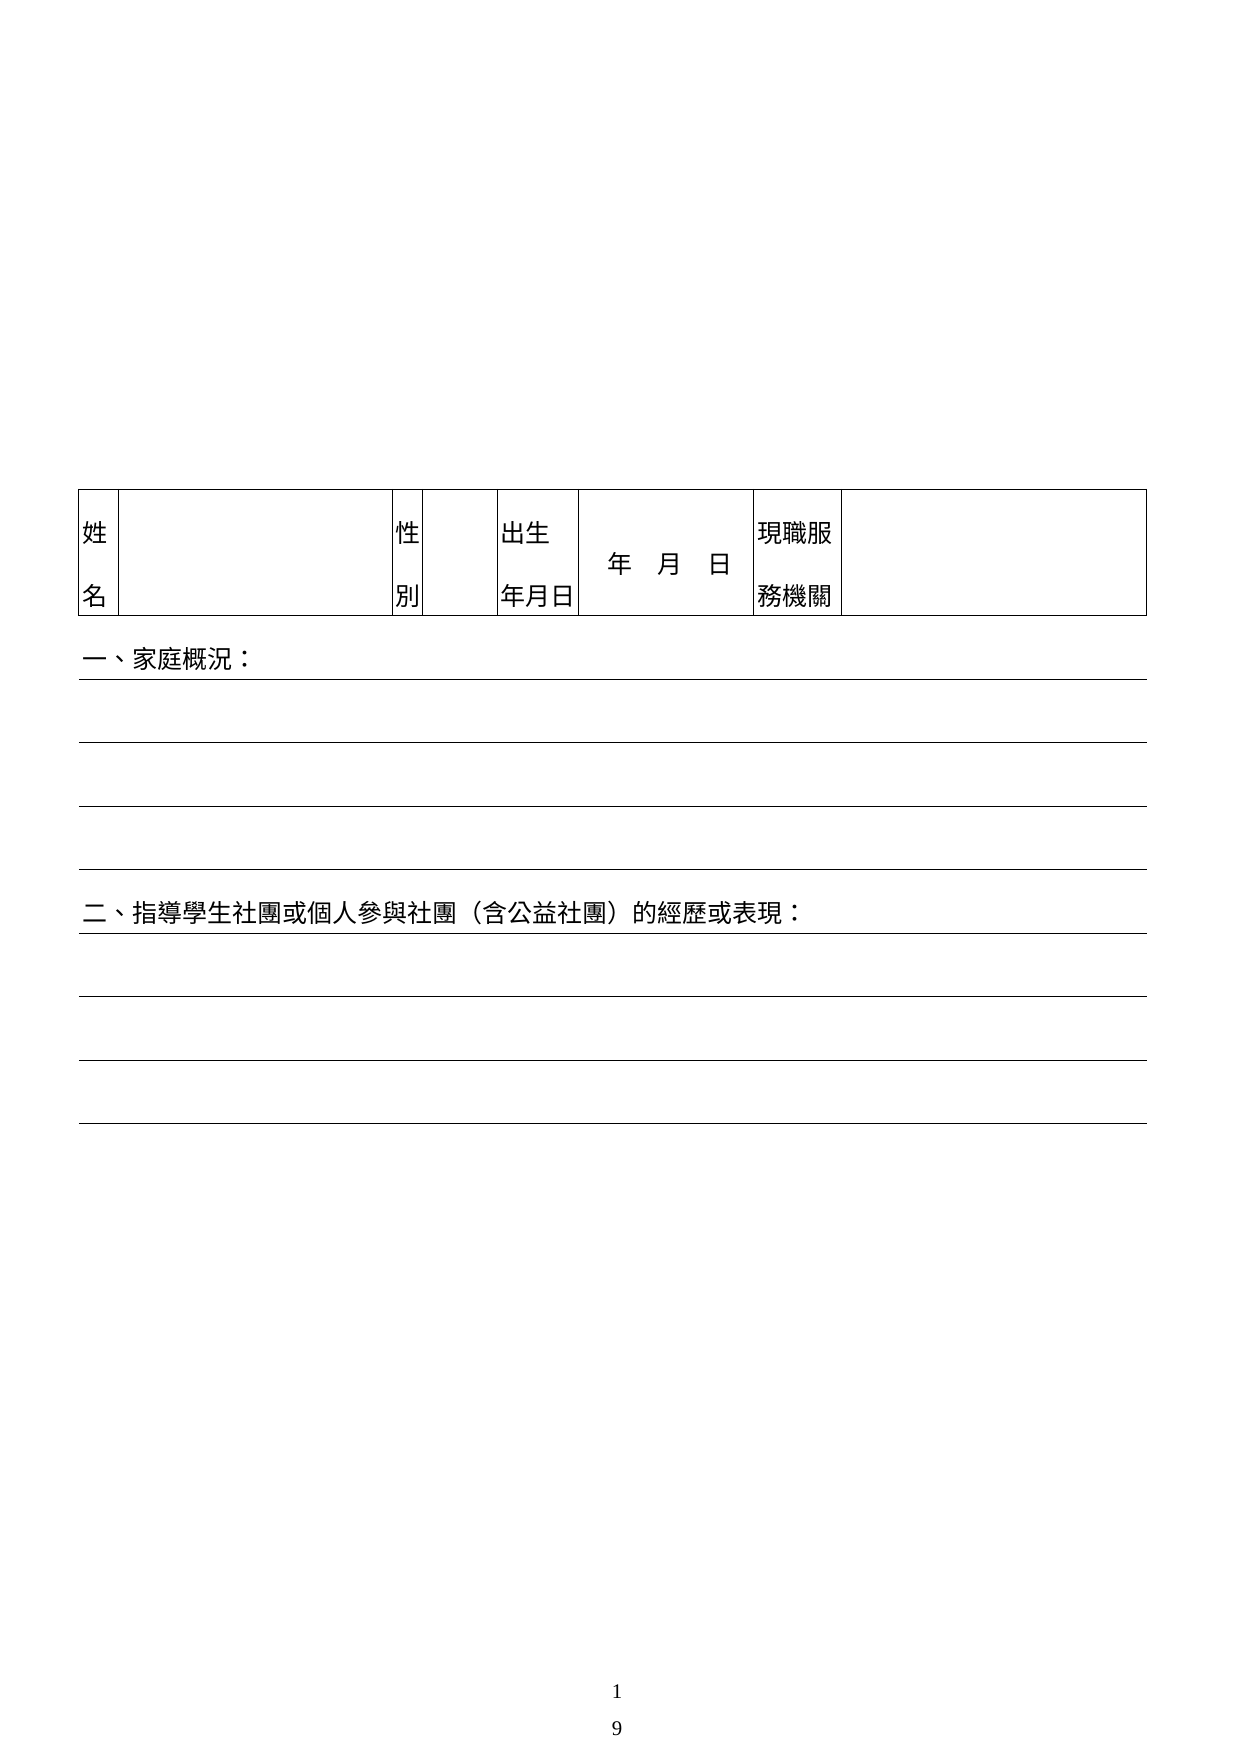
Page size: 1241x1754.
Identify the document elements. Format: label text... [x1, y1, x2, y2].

table_header [842, 490, 1146, 615]
table_header [423, 490, 497, 615]
table_header 出生 年月日 [498, 490, 578, 615]
table_cell [79, 997, 1147, 1060]
table_header 現職服務機關 [754, 490, 841, 615]
table_cell [79, 1061, 1147, 1123]
table_cell 二、指導學生社團或個人參與社團（含公益社團）的經歷或表現： [79, 870, 1147, 933]
table_header [119, 490, 392, 615]
table_header 性別 [393, 490, 422, 615]
table_cell [79, 743, 1147, 806]
table_header 姓名 [79, 490, 118, 615]
table_header 年 月 日 [579, 490, 753, 615]
table_cell 一、家庭概況： [79, 616, 1147, 678]
table_cell [79, 934, 1147, 996]
table_cell [79, 807, 1147, 869]
table_cell [79, 680, 1147, 742]
